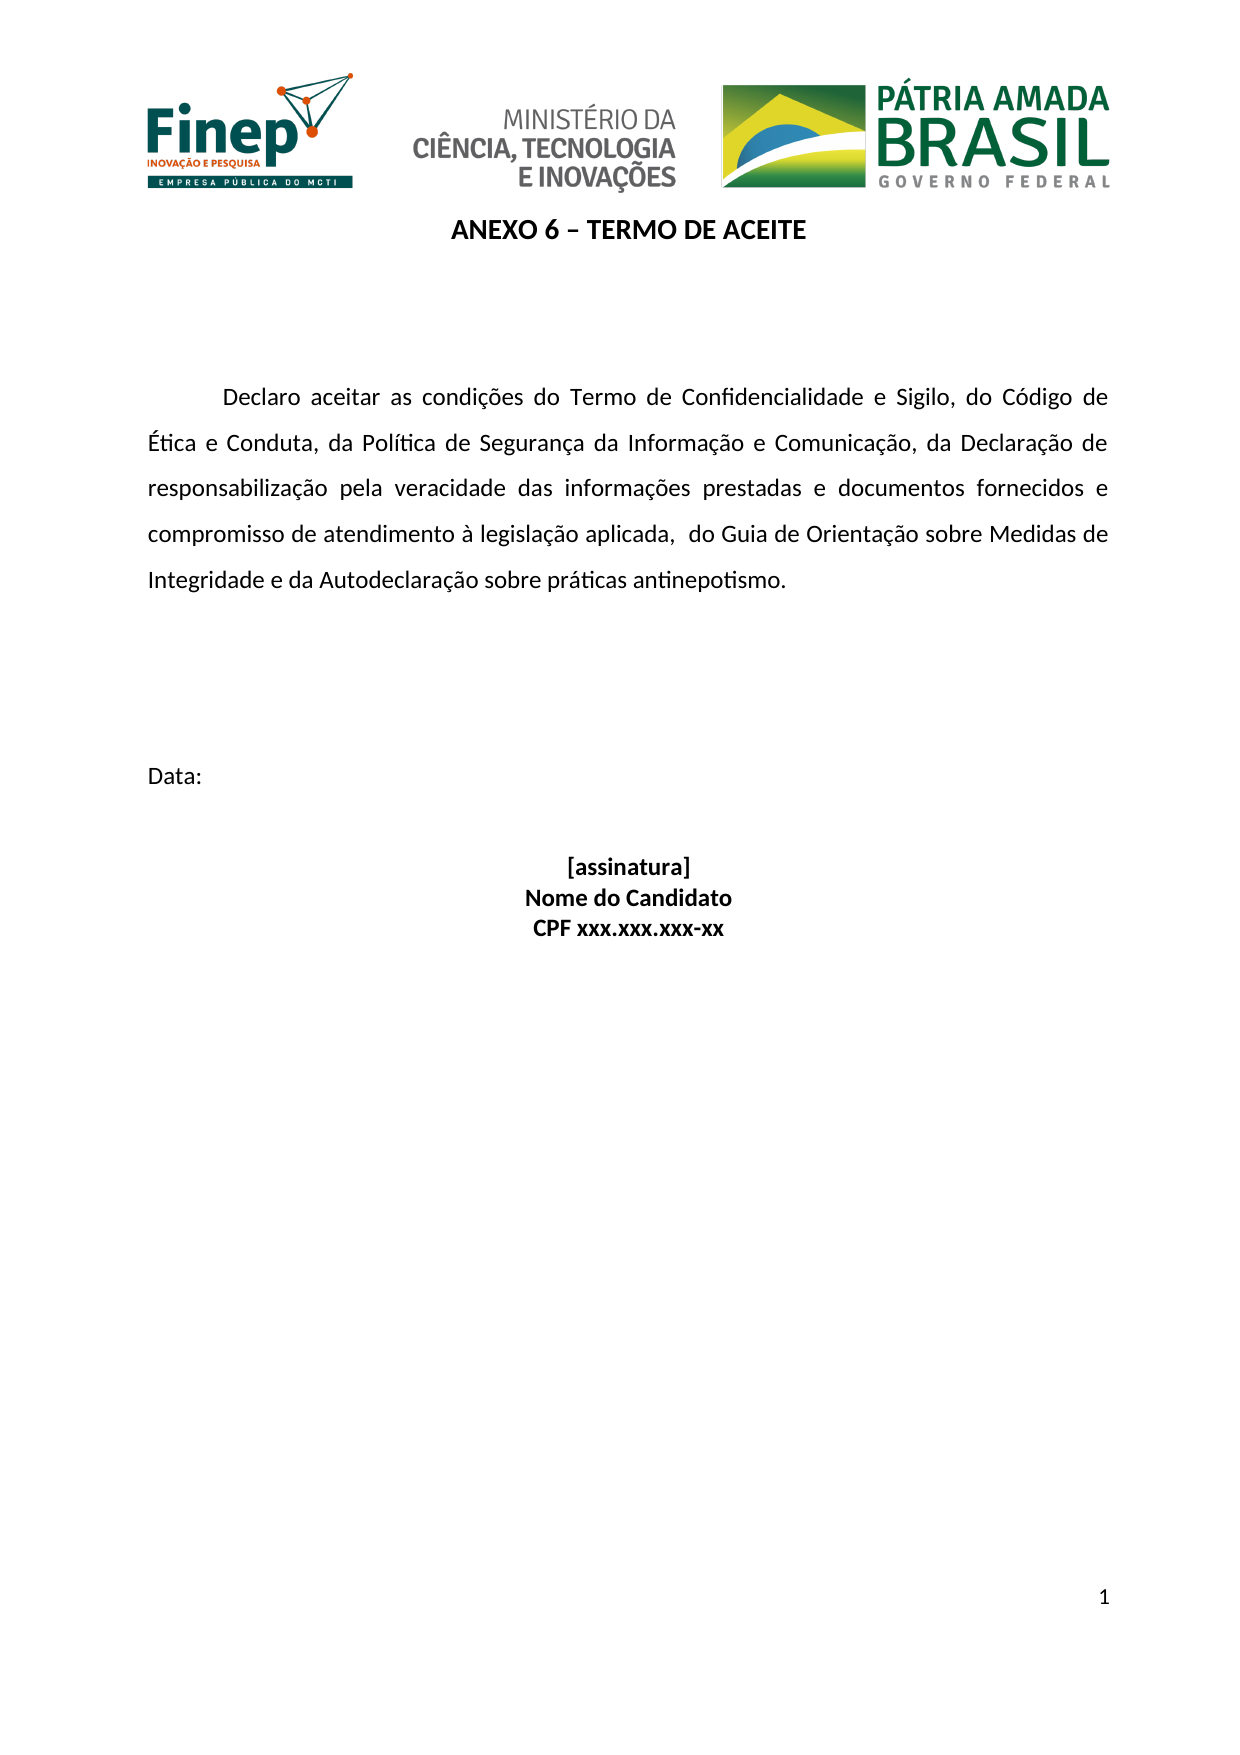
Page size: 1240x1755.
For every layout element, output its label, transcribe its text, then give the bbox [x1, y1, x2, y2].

text CPF xxx.xxx.xxx-xx [148, 912, 1110, 943]
text Nome do Candidato [148, 882, 1110, 912]
text Data: [148, 760, 1110, 790]
text [assinatura] [148, 851, 1110, 882]
text Declaro aceitar as condições do Termo de Confidencialidade e Sigilo, do Código de Ética e Conduta, da Política de Segurança da Informação e Comunicação, da Declaração de responsabilização pela veracidade das informações prestadas e documentos fornecidos e compromisso de atendimento à legislação aplicada, do Guia de Orientação sobre Medidas de Integridade e da Autodeclaração sobre práticas antinepotismo. [148, 381, 1110, 594]
